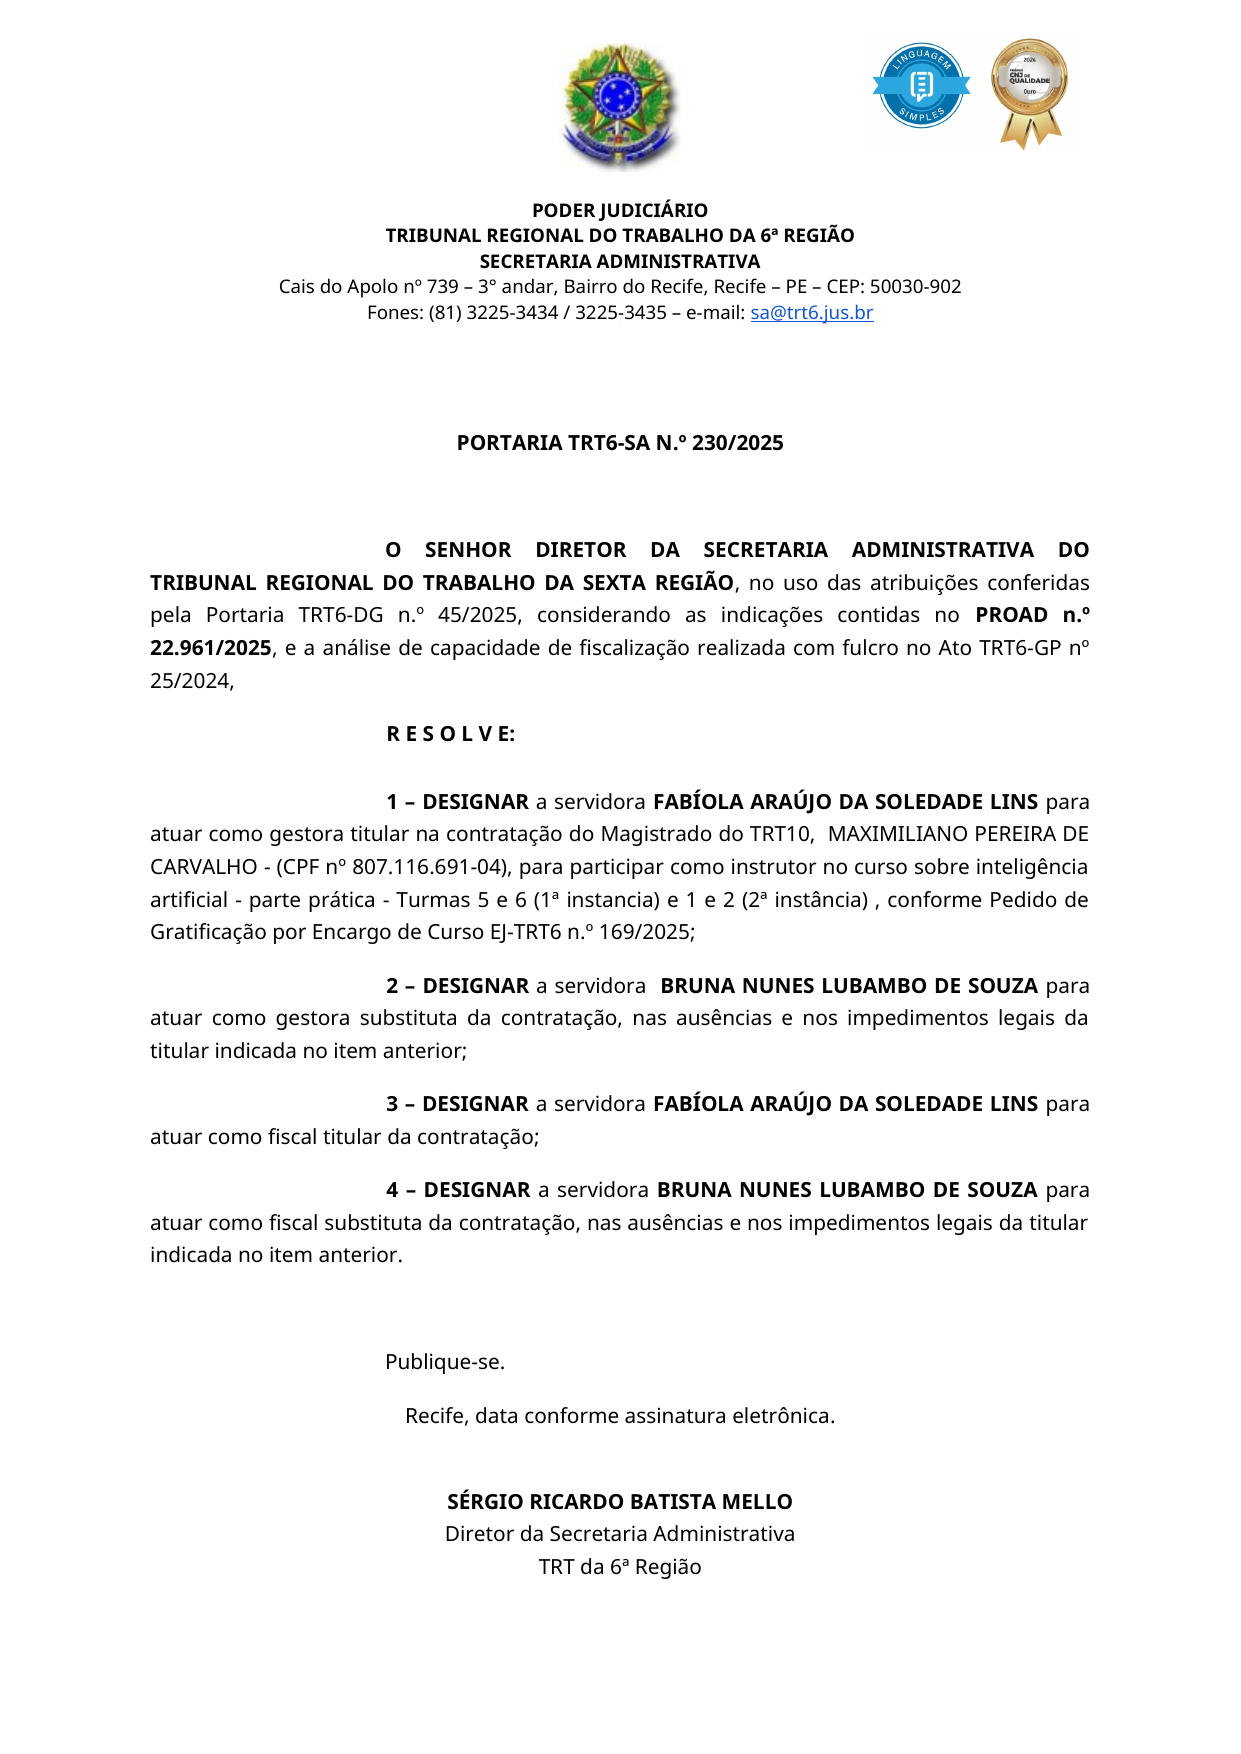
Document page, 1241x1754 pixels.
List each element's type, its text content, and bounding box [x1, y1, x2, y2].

text Recife, data conforme assinatura eletrônica. [150, 1401, 1090, 1429]
text O SENHOR DIRETOR DA SECRETARIA ADMINISTRATIVA DO TRIBUNAL REGIONAL DO TRABALHO DA SEXTA REGIÃO, no uso das atribuições conferidas pela Portaria TRT6-DG n.º 45/2025, considerando as indicações contidas no PROAD n.º 22.961/2025, e a análise de capacidade de fiscalização realizada com fulcro no Ato TRT6-GP nº 25/2024, [150, 535, 1090, 694]
text TRT da 6ª Região [150, 1552, 1090, 1581]
text Publique-se. [150, 1347, 1090, 1376]
text Diretor da Secretaria Administrativa [150, 1519, 1090, 1548]
text SÉRGIO RICARDO BATISTA MELLO [150, 1487, 1090, 1515]
text 2 – DESIGNAR a servidora BRUNA NUNES LUBAMBO DE SOUZA para atuar como gestora substituta da contratação, nas ausências e nos impedimentos legais da titular indicada no item anterior; [150, 971, 1090, 1064]
text 3 – DESIGNAR a servidora FABÍOLA ARAÚJO DA SOLEDADE LINS para atuar como fiscal titular da contratação; [150, 1089, 1090, 1150]
text PORTARIA TRT6-SA N.º 230/2025 [150, 428, 1090, 457]
text 1 – DESIGNAR a servidora FABÍOLA ARAÚJO DA SOLEDADE LINS para atuar como gestora titular na contratação do Magistrado do TRT10, MAXIMILIANO PEREIRA DE CARVALHO - (CPF nº 807.116.691-04), para participar como instrutor no curso sobre inteligência artificial - parte prática - Turmas 5 e 6 (1ª instancia) e 1 e 2 (2ª instância) , conforme Pedido de Gratificação por Encargo de Curso EJ-TRT6 n.º 169/2025; [150, 787, 1090, 946]
text R E S O L V E: [386, 719, 1090, 748]
text 4 – DESIGNAR a servidora BRUNA NUNES LUBAMBO DE SOUZA para atuar como fiscal substituta da contratação, nas ausências e nos impedimentos legais da titular indicada no item anterior. [150, 1175, 1090, 1269]
picture [860, 29, 1087, 155]
picture [559, 43, 682, 172]
